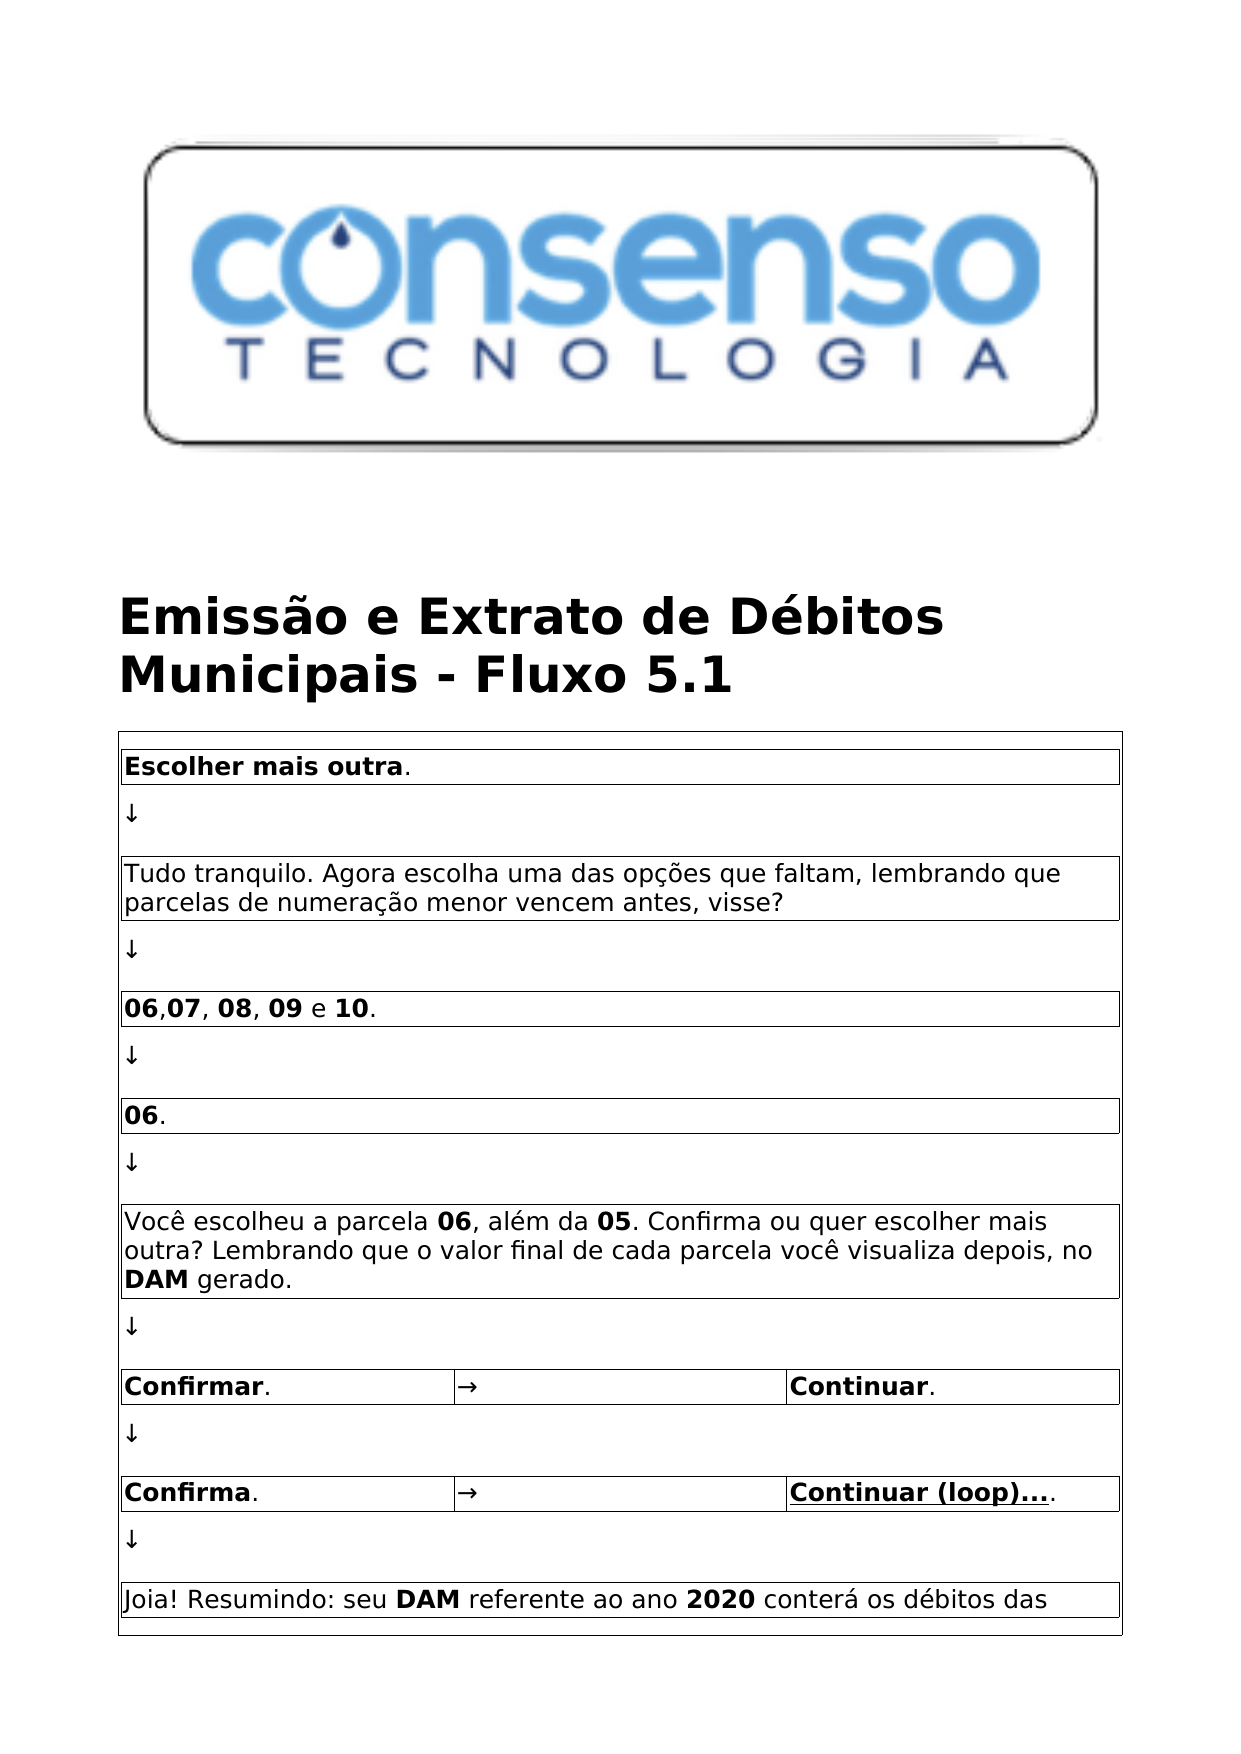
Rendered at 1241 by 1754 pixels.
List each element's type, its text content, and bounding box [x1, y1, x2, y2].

table_header ↓ ↓ ↓ ↓ ↓ ↓ ↓ [119, 732, 1122, 1635]
table_header Você escolheu a parcela 06, além da 05. Confirma ou quer escolher mais outra? Lembrando que o valor final de cada parcela você visualiza depois, no DAM gerado. [122, 1205, 1119, 1298]
table_header 06,07, 08, 09 e 10. [122, 992, 1119, 1026]
table_header Confirma. [122, 1477, 454, 1511]
table_header Continuar. [787, 1370, 1119, 1404]
table_header 06. [122, 1099, 1119, 1133]
table_header Tudo tranquilo. Agora escolha uma das opções que faltam, lembrando que parcelas de numeração menor vencem antes, visse? [122, 857, 1119, 920]
table_header → [455, 1370, 786, 1404]
table_header Continuar (loop).... [787, 1477, 1119, 1511]
picture [118, 130, 1123, 480]
subtitle Emissão e Extrato de Débitos Municipais - Fluxo 5.1 [118, 588, 1122, 704]
table_header Escolher mais outra. [122, 750, 1119, 784]
table_header Joia! Resumindo: seu DAM referente ao ano 2020 conterá os débitos das [122, 1583, 1119, 1617]
table_header → [455, 1477, 786, 1511]
table_header Confirmar. [122, 1370, 454, 1404]
